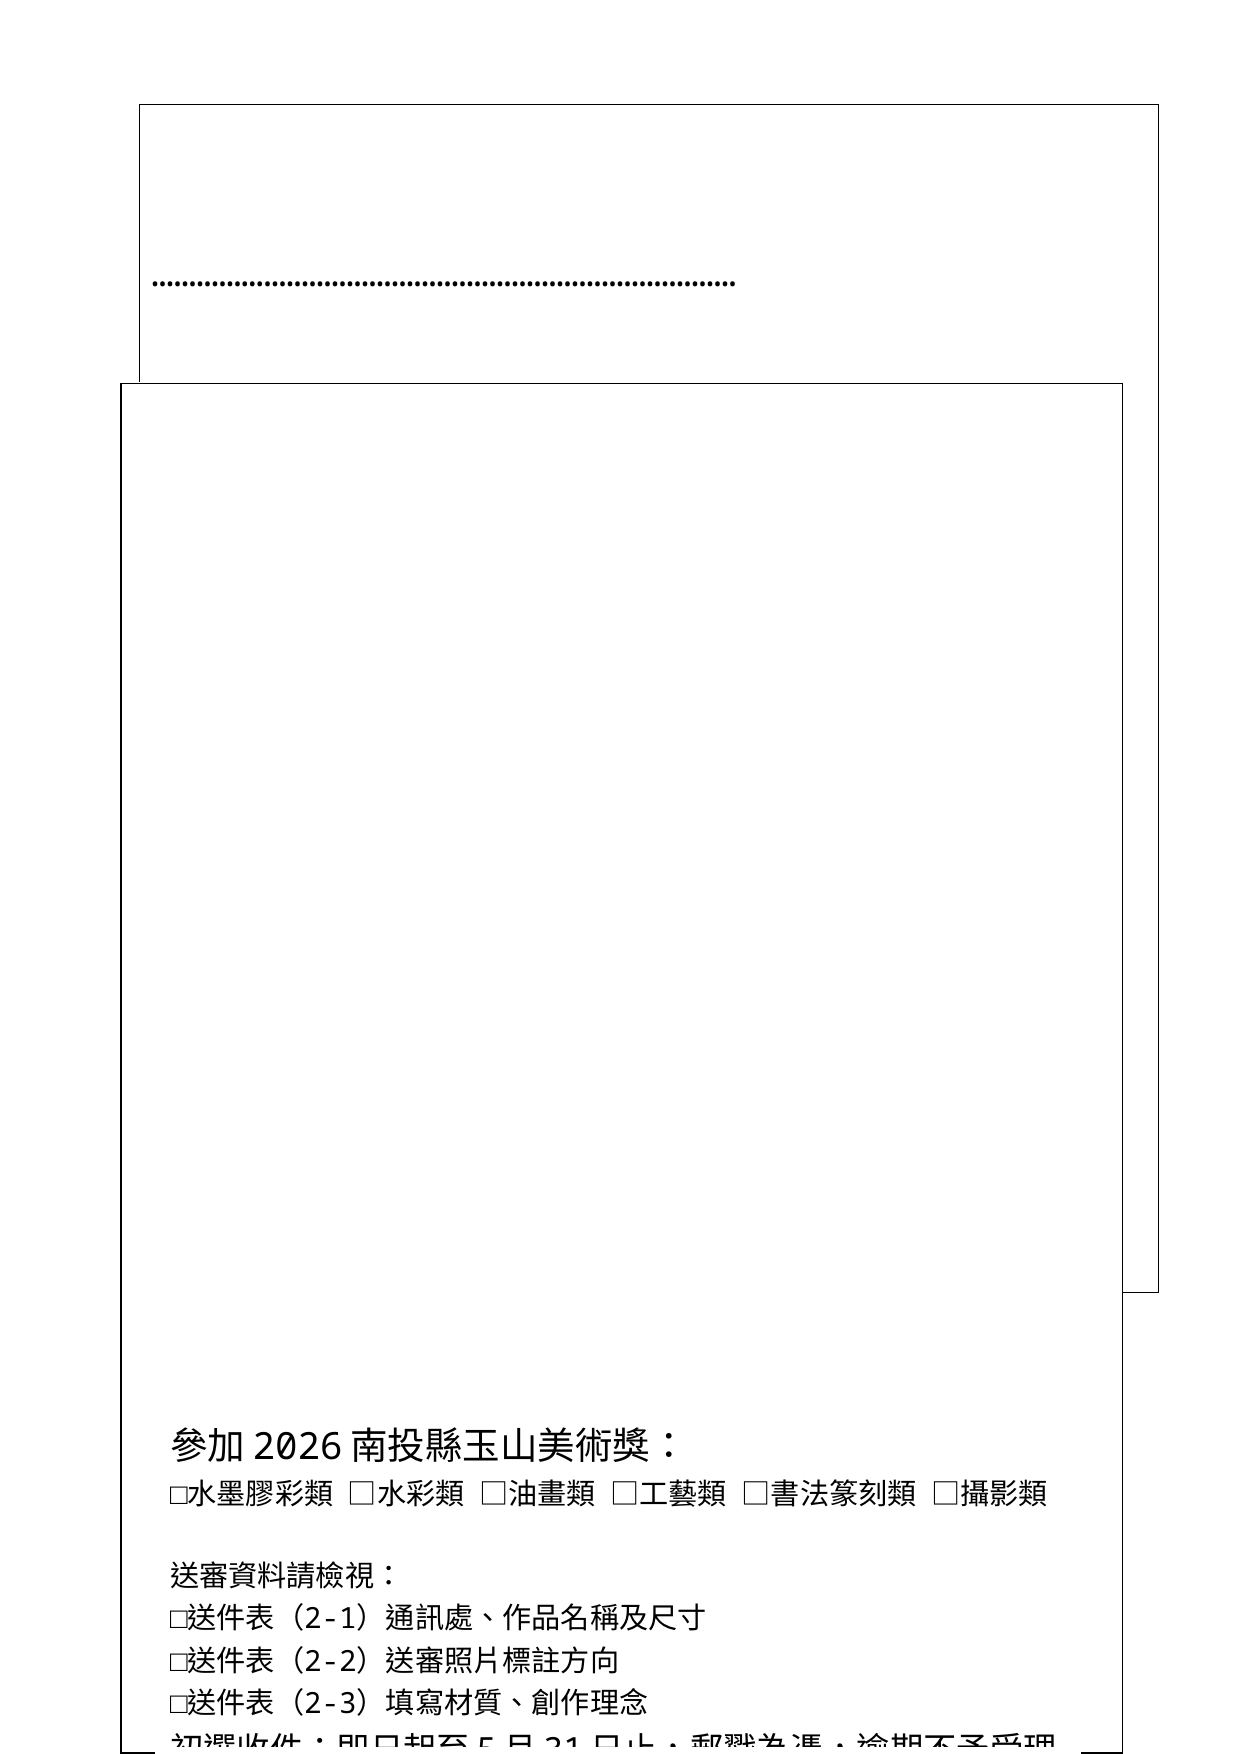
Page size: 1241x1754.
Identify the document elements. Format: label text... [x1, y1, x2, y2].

text □送件表（2-3）填寫材質、創作理念 [170, 1680, 1066, 1722]
table_cell …………………………………………………………………… …………………………………………………………………… …………………………………………………………………… …………………………………………………………………… …………………………………………………………………… …………………………………………………………………… …………………………………………………………………… …………………………………………………………………… …………………………………………………………………… [140, 105, 1158, 1292]
text 初選收件：即日起至5月31日止，郵戳為憑，逾期不予受理 [170, 1722, 1066, 1746]
text 參加2026南投縣玉山美術獎： [170, 1416, 1066, 1471]
text □水墨膠彩類 □水彩類 □油畫類 □工藝類 □書法篆刻類 □攝影類 [170, 1471, 1066, 1513]
text □送件表（2-1）通訊處、作品名稱及尺寸 [170, 1595, 1066, 1637]
text 送審資料請檢視： [170, 1553, 1066, 1595]
text .........................（撕下後黏貼於信封使用）………………………… [122, 384, 1122, 1754]
text □送件表（2-2）送審照片標註方向 [170, 1637, 1066, 1680]
